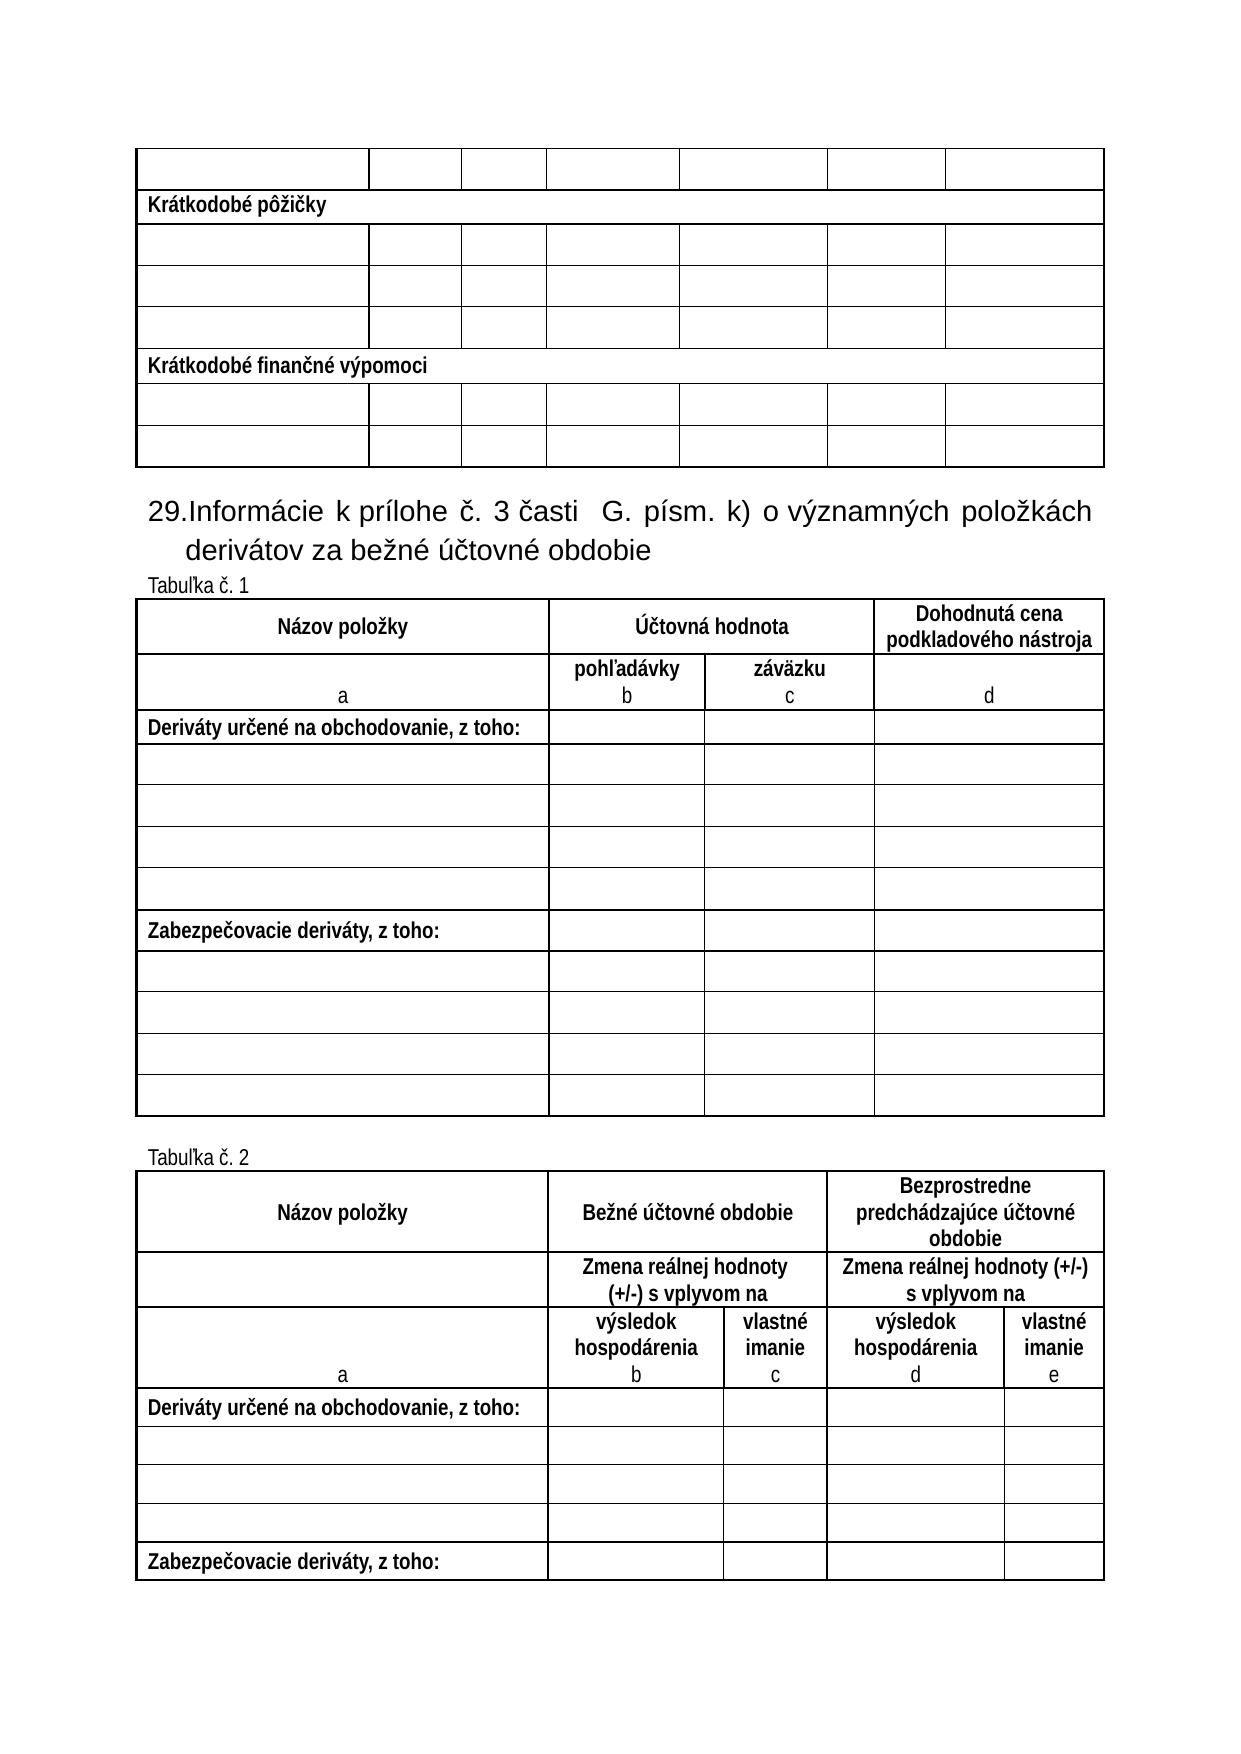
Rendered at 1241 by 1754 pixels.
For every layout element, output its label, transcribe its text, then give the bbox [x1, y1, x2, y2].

table_cell [462, 266, 546, 306]
table_cell výsledok hospodárenia [828, 1308, 1003, 1361]
table_cell [875, 1034, 1103, 1074]
table_cell [1005, 1389, 1103, 1426]
table_cell [370, 266, 461, 306]
table_cell d [828, 1361, 1003, 1387]
table_cell Zabezpečovacie deriváty, z toho: [138, 1543, 547, 1579]
table_cell a [138, 1361, 547, 1387]
text Tabuľka č. 2 [148, 1144, 1093, 1170]
table_cell b [550, 682, 704, 709]
table_cell Deriváty určené na obchodovanie, z toho: [138, 1389, 547, 1426]
table_cell [138, 1034, 548, 1074]
table_cell [547, 225, 679, 265]
table_cell [875, 711, 1103, 743]
table_cell [705, 745, 874, 784]
table_cell [370, 384, 461, 425]
table_cell [547, 149, 679, 189]
table_cell [1005, 1504, 1103, 1541]
table_cell [705, 911, 874, 950]
table_cell [875, 992, 1103, 1032]
table_cell [705, 952, 874, 991]
table_cell e [1005, 1361, 1103, 1387]
table_cell [946, 266, 1103, 306]
table_cell [828, 149, 945, 189]
table_cell [550, 868, 704, 908]
table_cell [875, 745, 1103, 784]
table_header Bežné účtovné obdobie [549, 1172, 826, 1251]
table_header Názov položky [138, 1172, 547, 1251]
table_cell [550, 1075, 704, 1115]
table_cell [370, 225, 461, 265]
table_cell [875, 911, 1103, 950]
table_cell [705, 992, 874, 1032]
table_cell [875, 827, 1103, 867]
table_cell [370, 307, 461, 347]
text Tabuľka č. 1 [148, 572, 1093, 598]
table_cell [828, 1465, 1004, 1502]
table_cell [1005, 1427, 1103, 1464]
table_cell [550, 785, 704, 826]
table_cell Krátkodobé pôžičky [138, 191, 1103, 223]
table_cell d [875, 682, 1103, 709]
table_cell [875, 952, 1103, 991]
table_cell [724, 1504, 826, 1541]
table_cell [549, 1389, 723, 1426]
table_cell [828, 1389, 1004, 1426]
table_cell [680, 225, 827, 265]
table_cell [1005, 1543, 1103, 1579]
table_cell [828, 307, 945, 347]
table_cell [138, 149, 368, 189]
table_cell [550, 827, 704, 867]
table_cell [462, 384, 546, 425]
table_cell [138, 992, 548, 1032]
table_cell [680, 384, 827, 425]
table_cell [550, 952, 704, 991]
table_cell [138, 384, 368, 425]
table_cell Zmena reálnej hodnoty (+/-) s vplyvom na [549, 1253, 826, 1306]
table_cell [680, 426, 827, 466]
table_cell [370, 426, 461, 466]
table_cell [828, 426, 945, 466]
table_cell [138, 1075, 548, 1115]
table_cell záväzku [706, 655, 873, 682]
table_cell [138, 785, 548, 826]
table_cell [875, 655, 1103, 682]
table_cell vlastné imanie [725, 1308, 826, 1361]
title Informácie k prílohe č. 3 časti G. písm. k) o významných položkách derivátov za bežné účtovné obdobie [148, 494, 1093, 567]
table_cell [462, 426, 546, 466]
table_cell [138, 1504, 547, 1541]
table_header Účtovná hodnota [550, 600, 873, 653]
table_cell [550, 711, 704, 743]
table_cell [705, 868, 874, 908]
table_cell [549, 1465, 723, 1502]
table_header Názov položky [138, 600, 548, 653]
table_cell [550, 745, 704, 784]
table_cell [946, 307, 1103, 347]
table_cell [138, 426, 368, 466]
table_cell [1005, 1465, 1103, 1502]
table_cell Zabezpečovacie deriváty, z toho: [138, 911, 548, 950]
table_cell [828, 266, 945, 306]
table_cell [875, 868, 1103, 908]
table_cell [462, 307, 546, 347]
table_cell [547, 384, 679, 425]
table_cell [138, 1253, 547, 1306]
table_cell [549, 1543, 723, 1579]
table_cell [680, 307, 827, 347]
table_cell [875, 1075, 1103, 1115]
table_cell [680, 266, 827, 306]
table_cell [138, 307, 368, 347]
table_cell [462, 149, 546, 189]
table_cell [550, 992, 704, 1032]
table_cell [547, 307, 679, 347]
table_cell [828, 1543, 1004, 1579]
table_cell a [138, 682, 548, 709]
table_cell [370, 149, 461, 189]
table_cell b [549, 1361, 723, 1387]
table_cell [138, 655, 548, 682]
table_cell [550, 1034, 704, 1074]
table_cell [705, 785, 874, 826]
table_cell [680, 149, 827, 189]
table_cell c [725, 1361, 826, 1387]
table_cell [138, 1465, 547, 1502]
table_cell [138, 868, 548, 908]
table_cell [138, 1308, 547, 1361]
table_cell [138, 827, 548, 867]
table_header Bezprostredne predchádzajúce účtovné obdobie [828, 1172, 1103, 1251]
table_cell [828, 384, 945, 425]
table_cell [946, 225, 1103, 265]
table_cell [547, 266, 679, 306]
table_cell [547, 426, 679, 466]
table_cell [946, 384, 1103, 425]
table_cell [138, 225, 368, 265]
table_cell c [706, 682, 873, 709]
table_cell [828, 1504, 1004, 1541]
table_cell [828, 225, 945, 265]
table_cell [549, 1427, 723, 1464]
table_cell [946, 426, 1103, 466]
table_cell Zmena reálnej hodnoty (+/-) s vplyvom na [828, 1253, 1103, 1306]
table_cell [138, 745, 548, 784]
table_cell [138, 266, 368, 306]
table_cell Deriváty určené na obchodovanie, z toho: [138, 711, 548, 743]
table_cell [705, 1075, 874, 1115]
table_cell [828, 1427, 1004, 1464]
table_cell [138, 1427, 547, 1464]
table_cell [549, 1504, 723, 1541]
table_cell [550, 911, 704, 950]
table_cell pohľadávky [550, 655, 704, 682]
table_cell [724, 1427, 826, 1464]
table_cell vlastné imanie [1005, 1308, 1103, 1361]
table_cell Krátkodobé finančné výpomoci [138, 349, 1103, 383]
table_cell [462, 225, 546, 265]
table_cell [138, 952, 548, 991]
table_cell [724, 1543, 826, 1579]
table_cell [705, 827, 874, 867]
table_header Dohodnutá cena podkladového nástroja [875, 600, 1103, 653]
table_cell [946, 149, 1103, 189]
table_cell [705, 1034, 874, 1074]
table_cell [724, 1465, 826, 1502]
table_cell [705, 711, 874, 743]
table_cell výsledok hospodárenia [549, 1308, 723, 1361]
table_cell [875, 785, 1103, 826]
table_cell [724, 1389, 826, 1426]
